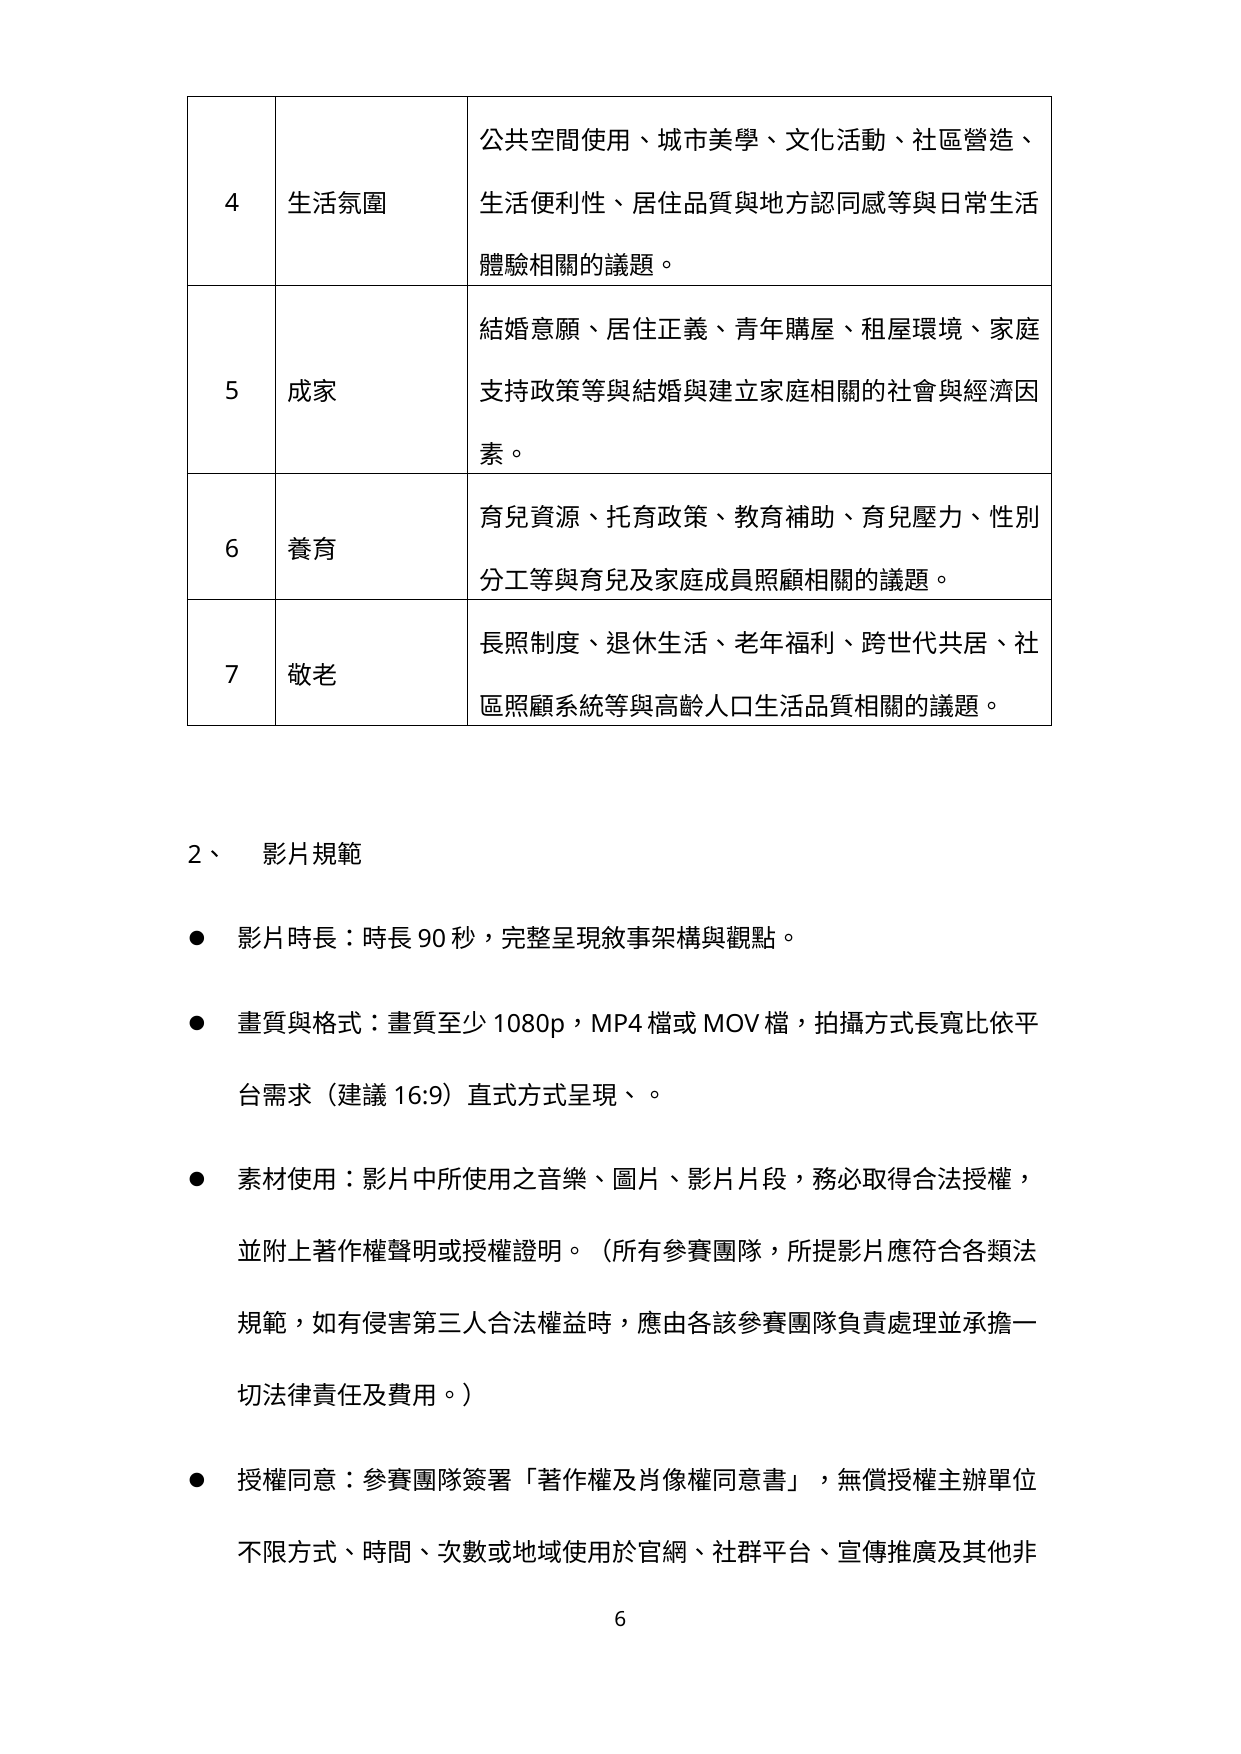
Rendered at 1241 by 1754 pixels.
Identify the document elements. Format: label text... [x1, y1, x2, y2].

table_cell 生活氛圍 [276, 97, 467, 285]
table_cell 養育 [276, 474, 467, 599]
list 素材使用：影片中所使用之音樂、圖片、影片片段，務必取得合法授權，並附上著作權聲明或授權證明。（所有參賽團隊，所提影片應符合各類法規範，如有侵害第三人合法權益時，應由各該參賽團隊負責處理並承擔一切法律責任及費用。） [187, 1136, 1053, 1414]
table_cell 公共空間使用、城市美學、文化活動、社區營造、生活便利性、居住品質與地方認同感等與日常生活體驗相關的議題。 [468, 97, 1051, 285]
list 影片規範 [187, 811, 1053, 873]
table_cell 7 [188, 600, 275, 725]
table_cell 成家 [276, 286, 467, 473]
table_cell 育兒資源、托育政策、教育補助、育兒壓力、性別分工等與育兒及家庭成員照顧相關的議題。 [468, 474, 1051, 599]
list 授權同意：參賽團隊簽署「著作權及肖像權同意書」，無償授權主辦單位不限方式、時間、次數或地域使用於官網、社群平台、宣傳推廣及其他非 [187, 1437, 1053, 1571]
table_cell 5 [188, 286, 275, 473]
table_cell 敬老 [276, 600, 467, 725]
list 影片時長：時長90秒，完整呈現敘事架構與觀點。 [187, 895, 1053, 958]
table_cell 4 [188, 97, 275, 285]
list 畫質與格式：畫質至少1080p，MP4檔或MOV檔，拍攝方式長寬比依平台需求（建議 16:9）直式方式呈現、。 [187, 980, 1053, 1114]
table_cell 長照制度、退休生活、老年福利、跨世代共居、社區照顧系統等與高齡人口生活品質相關的議題。 [468, 600, 1051, 725]
table_cell 6 [188, 474, 275, 599]
table_cell 結婚意願、居住正義、青年購屋、租屋環境、家庭支持政策等與結婚與建立家庭相關的社會與經濟因素。 [468, 286, 1051, 473]
